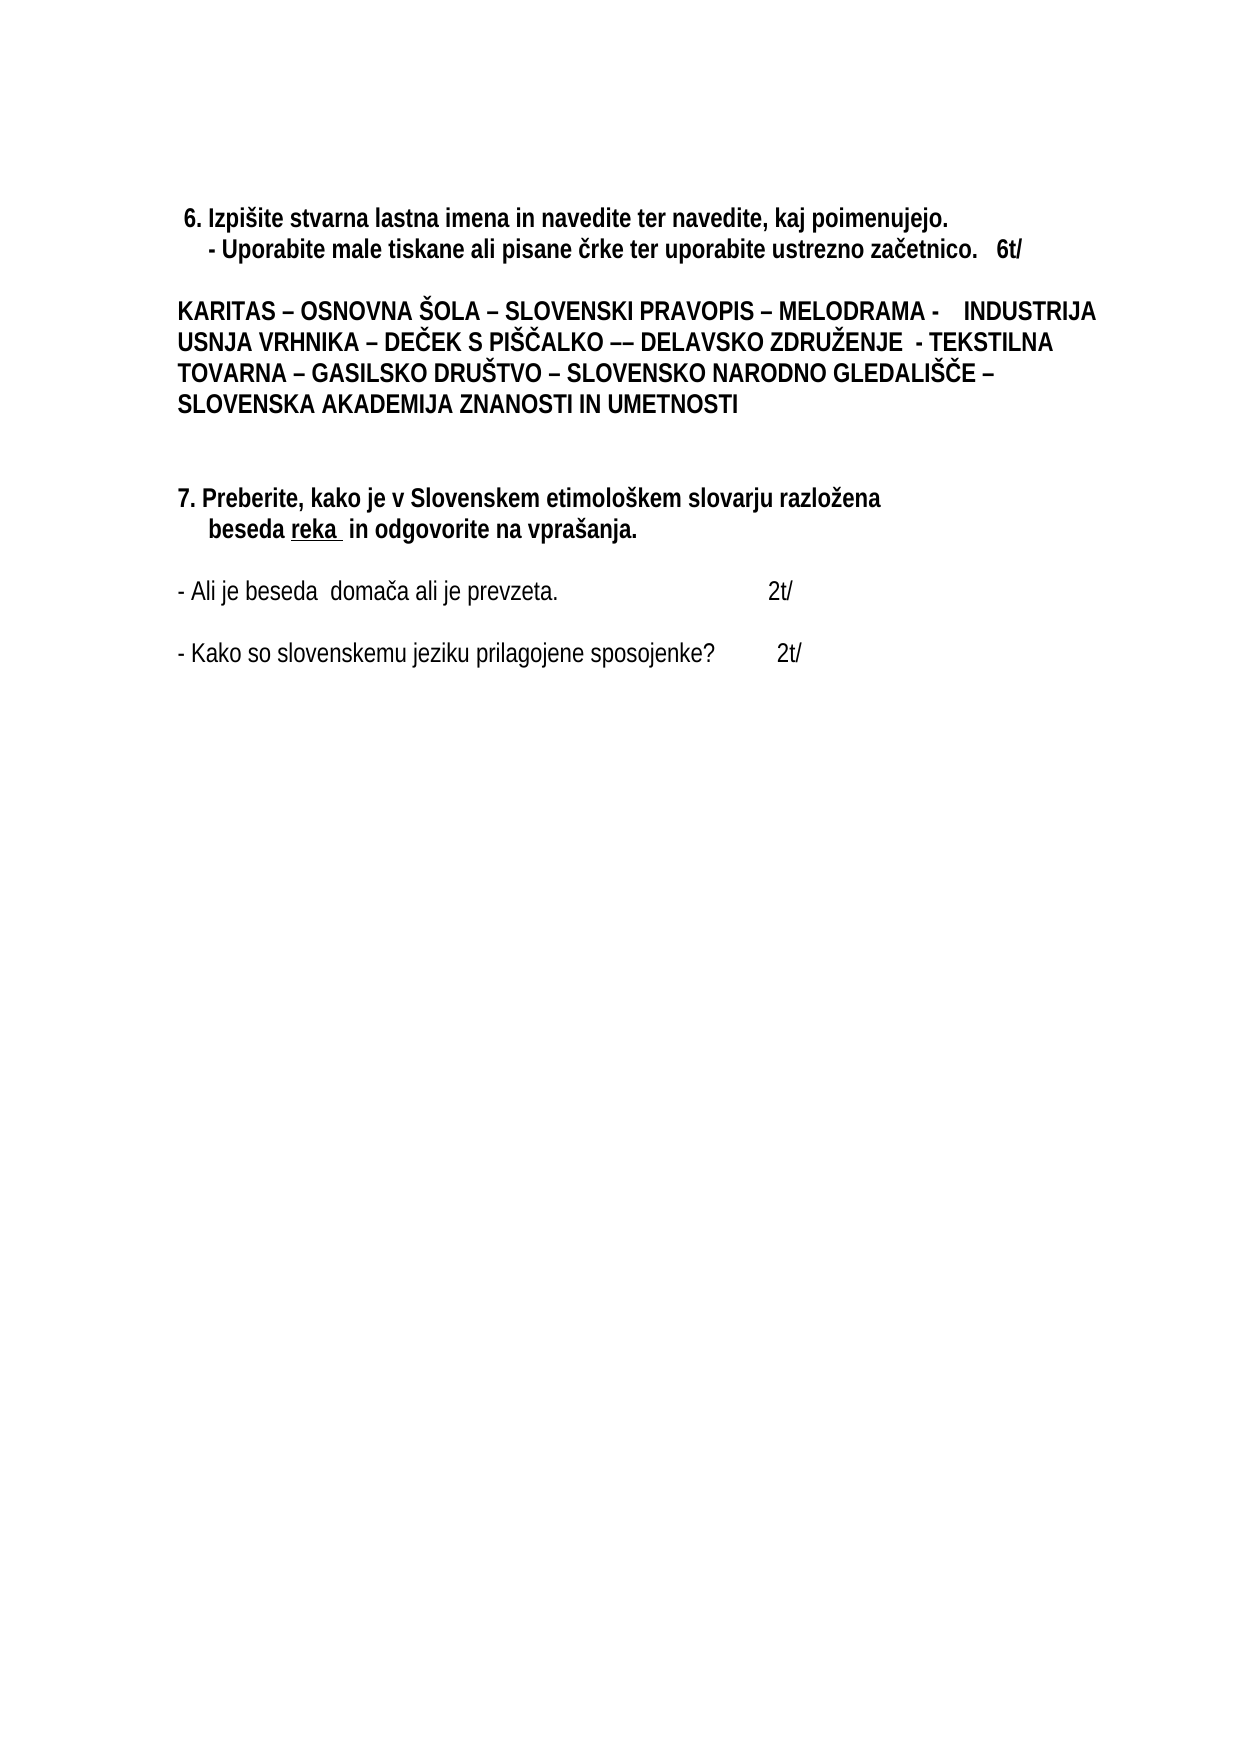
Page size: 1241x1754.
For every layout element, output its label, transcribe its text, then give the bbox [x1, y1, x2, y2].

text beseda reka in odgovorite na vprašanja. [177, 513, 1122, 544]
text - Kako so slovenskemu jeziku prilagojene sposojenke? 2t/ [177, 637, 1122, 668]
text KARITAS – OSNOVNA ŠOLA – SLOVENSKI PRAVOPIS – MELODRAMA - INDUSTRIJA USNJA VRHNIKA – DEČEK S PIŠČALKO –– DELAVSKO ZDRUŽENJE - TEKSTILNA TOVARNA – GASILSKO DRUŠTVO – SLOVENSKO NARODNO GLEDALIŠČE – SLOVENSKA AKADEMIJA ZNANOSTI IN UMETNOSTI [177, 295, 1122, 419]
text 6. Izpišite stvarna lastna imena in navedite ter navedite, kaj poimenujejo. [183, 202, 1122, 233]
text 7. Preberite, kako je v Slovenskem etimološkem slovarju razložena [177, 482, 1122, 513]
text - Uporabite male tiskane ali pisane črke ter uporabite ustrezno začetnico. 6t/ [183, 233, 1122, 264]
text - Ali je beseda domača ali je prevzeta. 2t/ [177, 575, 1122, 606]
